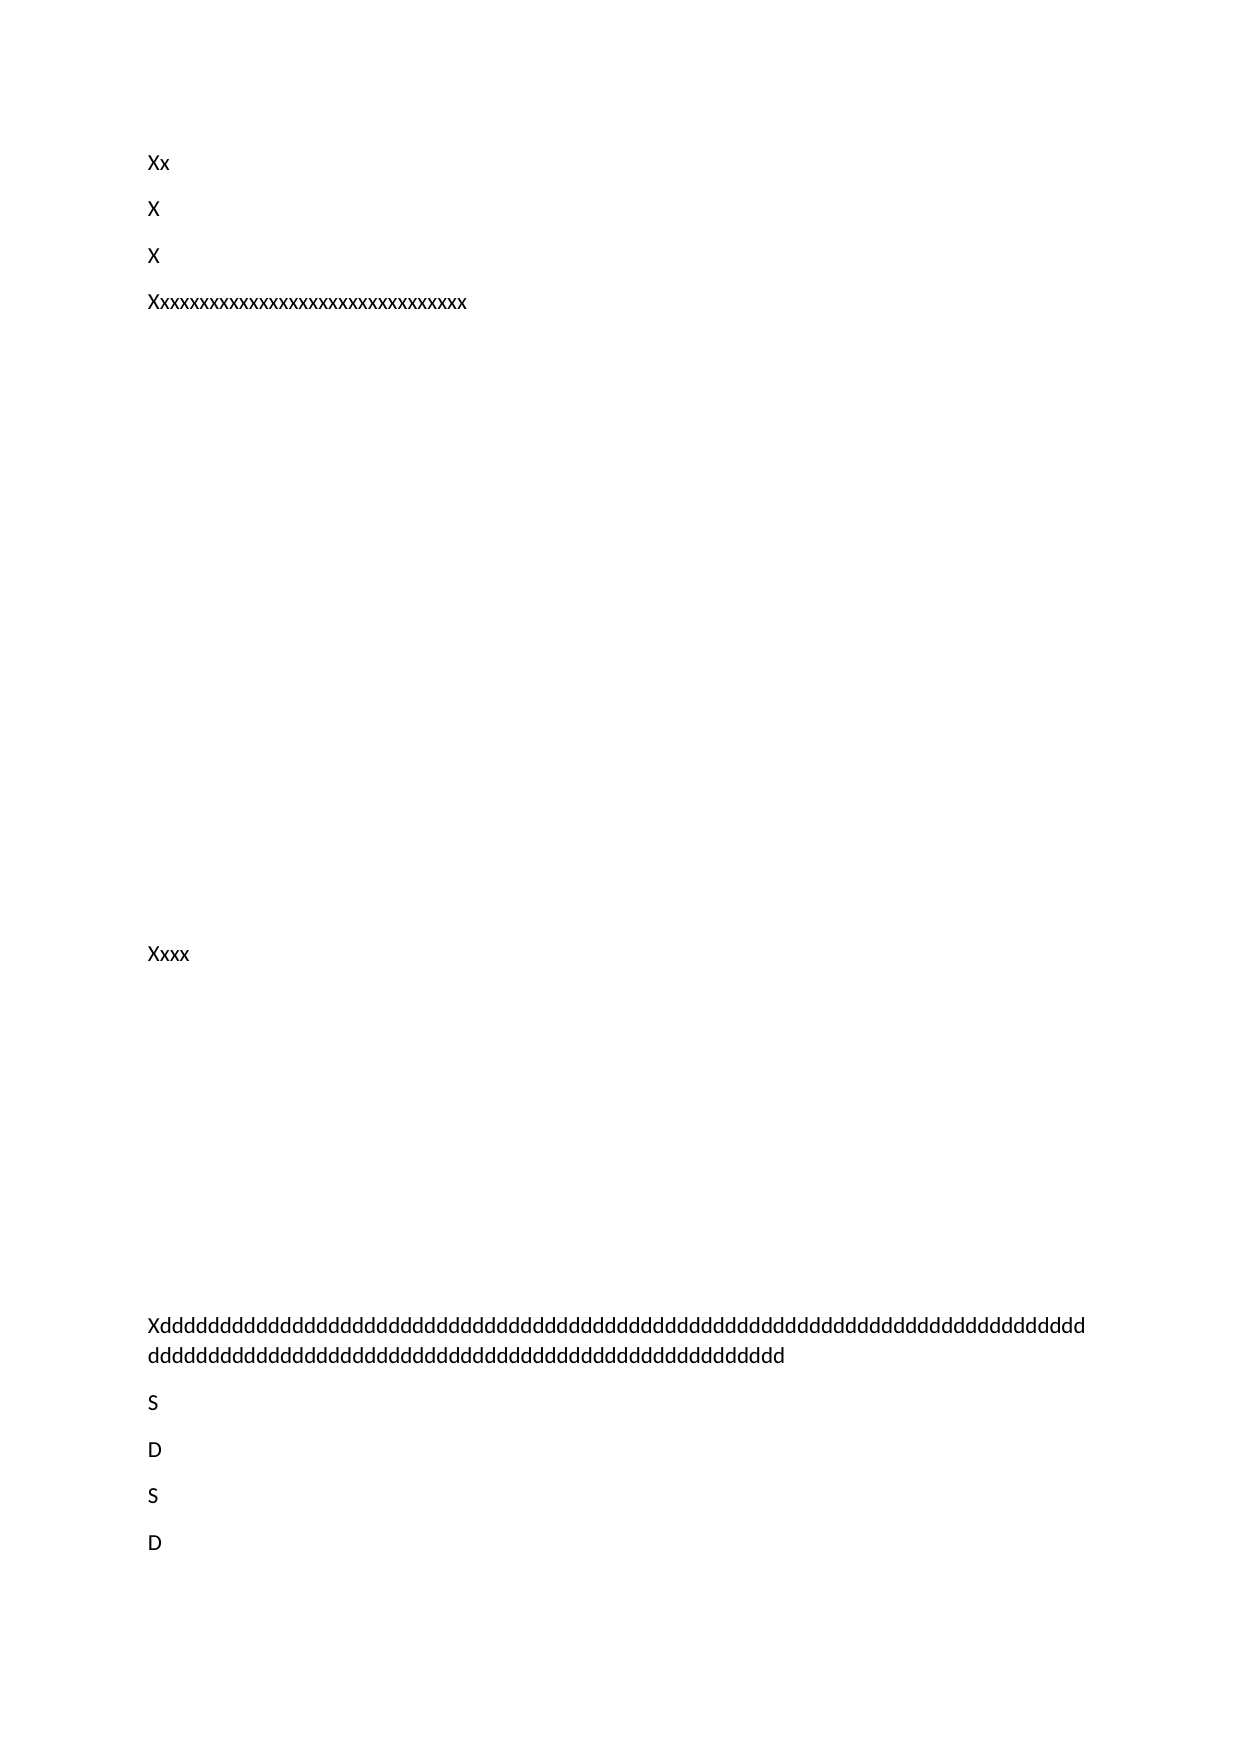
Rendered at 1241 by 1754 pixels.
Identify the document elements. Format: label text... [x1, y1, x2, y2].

text D [148, 1435, 1093, 1463]
text Xx [148, 148, 1093, 176]
text Xdddddddddddddddddddddddddddddddddddddddddddddddddddddddddddddddddddddddddddddddddddddddddddddddddddddddddddddddddddddddddddddddddd [148, 1312, 1093, 1369]
text D [148, 1528, 1093, 1556]
text S [148, 1388, 1093, 1416]
text S [148, 1481, 1093, 1509]
text Xxxxxxxxxxxxxxxxxxxxxxxxxxxxxxxx [148, 287, 1093, 315]
text X [148, 194, 1093, 222]
text X [148, 241, 1093, 269]
text Xxxx [148, 939, 1093, 967]
